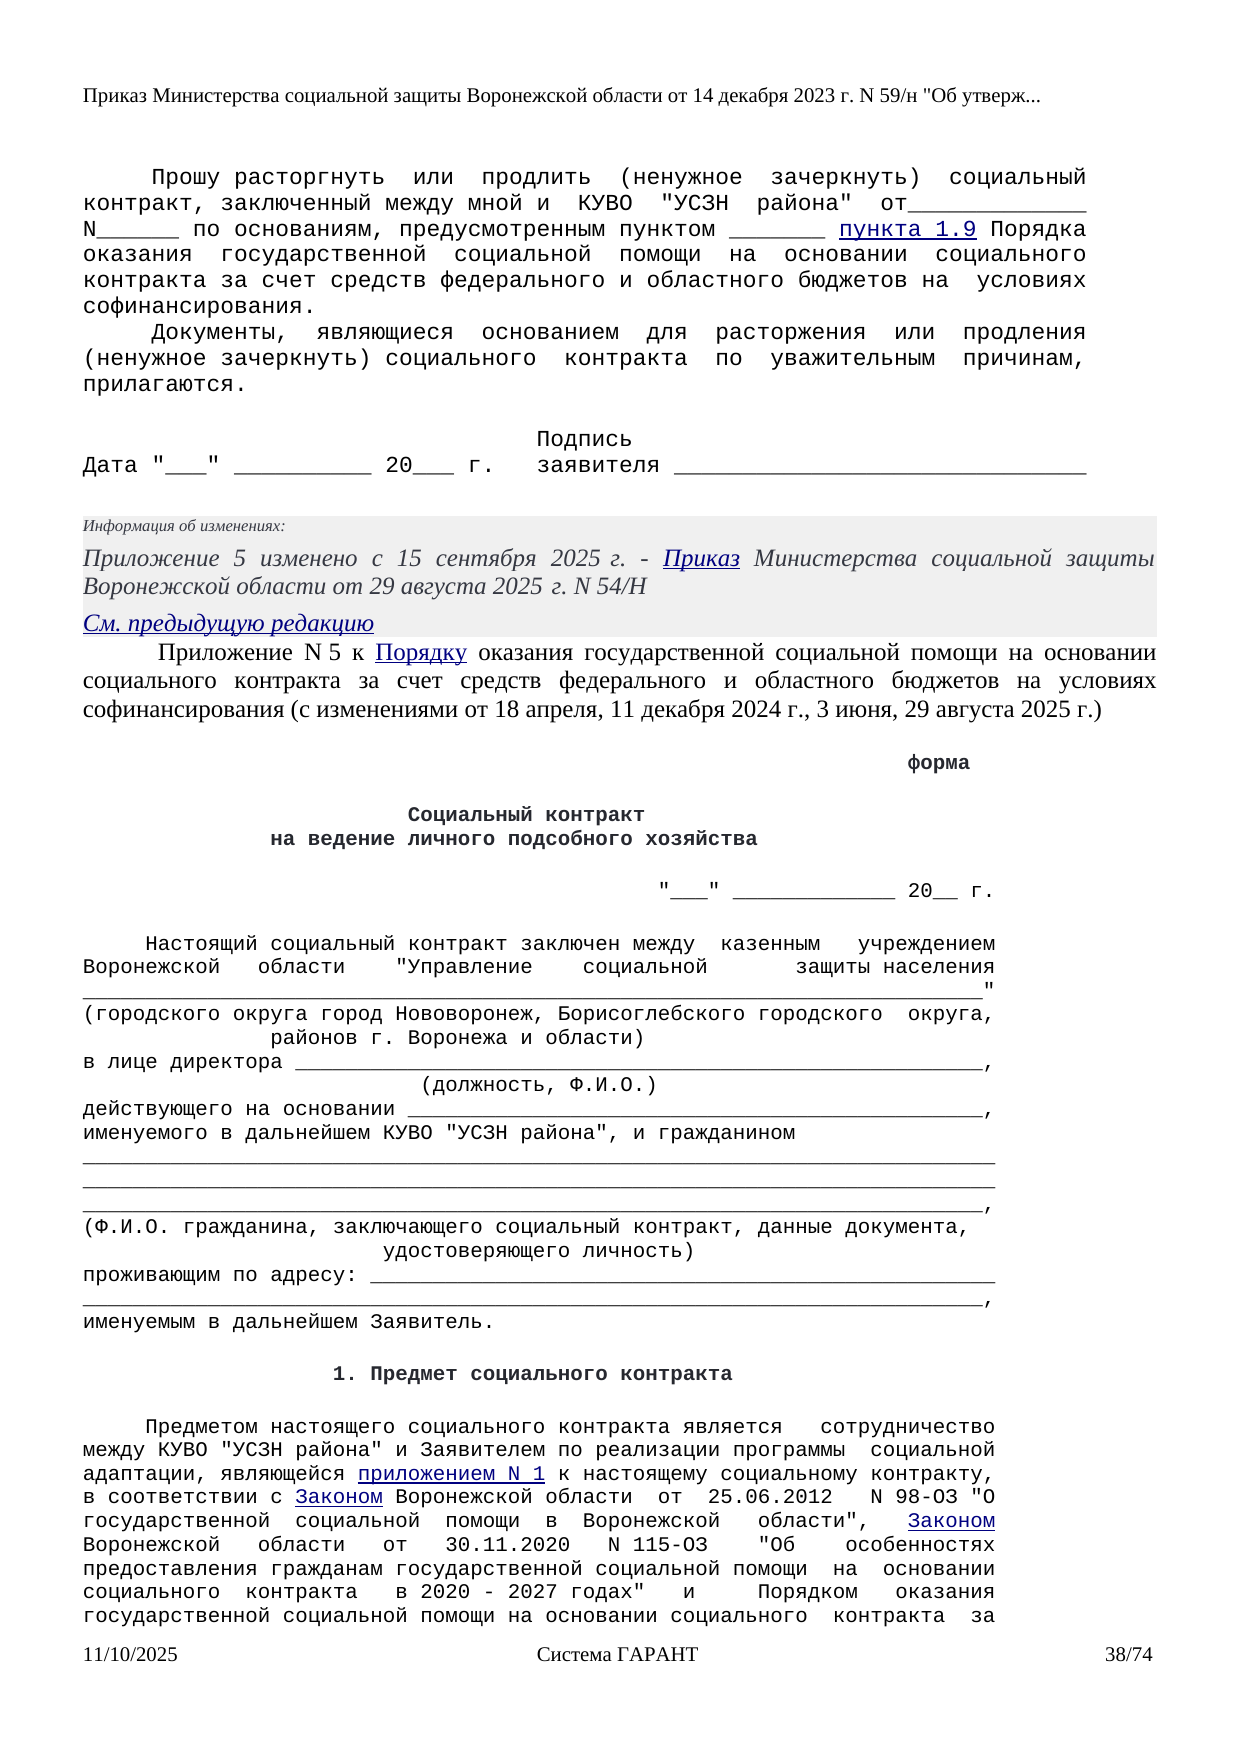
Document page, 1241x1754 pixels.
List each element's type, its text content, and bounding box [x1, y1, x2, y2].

text Информация об изменениях: [287, 516, 1157, 535]
text адаптации, являющейся приложением N 1 к настоящему социальному контракту, [83, 1463, 1157, 1487]
text на ведение личного подсобного хозяйства [83, 828, 1157, 851]
text Настоящий социальный контракт заключен между казенным учреждением [83, 932, 1157, 956]
text софинансирования. [83, 295, 1157, 321]
text именуемого в дальнейшем КУВО "УСЗН района", и гражданином [83, 1122, 1157, 1145]
text оказания государственной социальной помощи на основании социального [83, 243, 1157, 269]
text контракт, заключенный между мной и КУВО "УСЗН района" от_____________ [83, 191, 1157, 217]
text Предметом настоящего социального контракта является сотрудничество [83, 1416, 1157, 1439]
text N______ по основаниям, предусмотренным пунктом _______ пункта 1.9 Порядка [83, 217, 1157, 243]
text (городского округа город Нововоронеж, Борисоглебского городского округа, [83, 1003, 1157, 1027]
text ________________________________________________________________________, [83, 1193, 1157, 1216]
text предоставления гражданам государственной социальной помощи на основании [83, 1557, 1157, 1581]
text _________________________________________________________________________ [83, 1145, 1157, 1169]
text Воронежской области от 30.11.2020 N 115-ОЗ "Об особенностях [83, 1534, 1157, 1557]
text 1. Предмет социального контракта [83, 1363, 1157, 1387]
text в соответствии с Законом Воронежской области от 25.06.2012 N 98-ОЗ "О [83, 1487, 1157, 1510]
text (Ф.И.О. гражданина, заключающего социальный контракт, данные документа, [83, 1216, 1157, 1240]
text государственной социальной помощи в Воронежской области", Законом [83, 1510, 1157, 1534]
text Социальный контракт [83, 804, 1157, 828]
text районов г. Воронежа и области) [83, 1027, 1157, 1051]
text именуемым в дальнейшем Заявитель. [83, 1311, 1157, 1334]
text Документы, являющиеся основанием для расторжения или продления [83, 321, 1157, 347]
text (ненужное зачеркнуть) социального контракта по уважительным причинам, [83, 347, 1157, 372]
text См. предыдущую редакцию [377, 608, 1157, 637]
text проживающим по адресу: __________________________________________________ [83, 1263, 1157, 1287]
text Подпись [83, 427, 1157, 453]
text форма [83, 752, 1157, 775]
text Воронежской области "Управление социальной защиты населения [83, 956, 1157, 980]
text Дата "___" __________ 20___ г. заявителя ______________________________ [83, 453, 1157, 479]
text Приложение 5 изменено с 15 сентября 2025 г. - Приказ Министерства социальной защиты Воронежской области от 29 августа 2025 г. N 54/Н [649, 571, 1157, 600]
text государственной социальной помощи на основании социального контракта за [83, 1605, 1157, 1628]
text Прошу расторгнуть или продлить (ненужное зачеркнуть) социальный [83, 165, 1157, 191]
text в лице директора _______________________________________________________, [83, 1051, 1157, 1074]
text _________________________________________________________________________ [83, 1169, 1157, 1193]
text ________________________________________________________________________, [83, 1287, 1157, 1311]
text между КУВО "УСЗН района" и Заявителем по реализации программы социальной [83, 1439, 1157, 1463]
text (должность, Ф.И.О.) [83, 1074, 1157, 1098]
text Приложение N 5 к Порядку оказания государственной социальной помощи на основании социального контракта за счет средств федерального и областного бюджетов на условиях софинансирования (с изменениями от 18 апреля, 11 декабря 2024 г., 3 июня, 29 августа 2025 г.) [83, 637, 1157, 723]
text ________________________________________________________________________" [83, 980, 1157, 1003]
text контракта за счет средств федерального и областного бюджетов на условиях [83, 269, 1157, 295]
text прилагаются. [83, 372, 1157, 398]
text социального контракта в 2020 - 2027 годах" и Порядком оказания [83, 1581, 1157, 1605]
text действующего на основании ______________________________________________, [83, 1098, 1157, 1122]
text удостоверяющего личность) [83, 1240, 1157, 1263]
text "___" _____________ 20__ г. [83, 880, 1157, 904]
